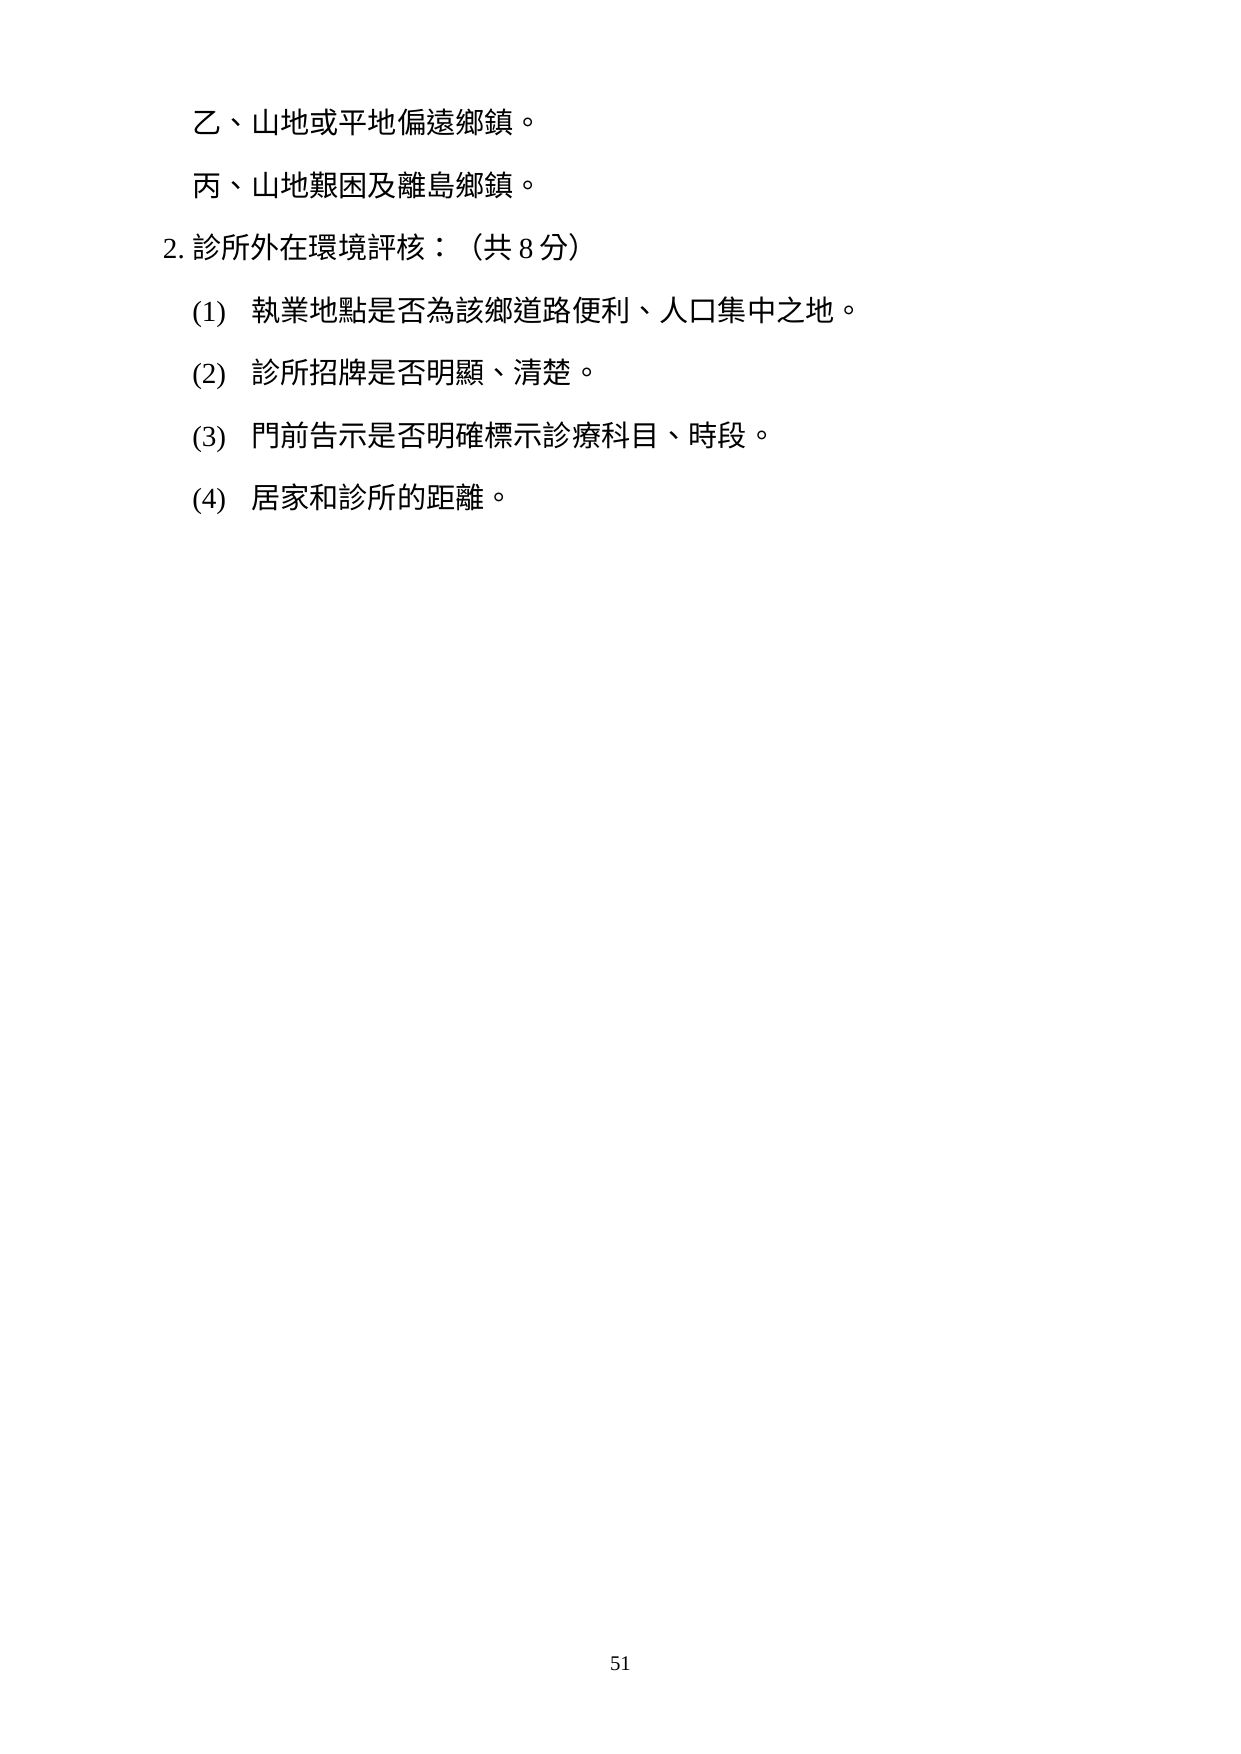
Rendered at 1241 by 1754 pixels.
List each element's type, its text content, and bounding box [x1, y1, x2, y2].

list 診所招牌是否明顯、清楚。 [192, 329, 1122, 392]
list 山地艱困及離島鄉鎮。 [192, 142, 1122, 204]
list 診所外在環境評核：（共8分） [163, 204, 1122, 267]
list 山地或平地偏遠鄉鎮。 [192, 79, 1122, 142]
list 居家和診所的距離。 [192, 454, 1122, 517]
list 執業地點是否為該鄉道路便利、人口集中之地。 [192, 267, 1122, 329]
list 門前告示是否明確標示診療科目、時段。 [192, 392, 1122, 454]
